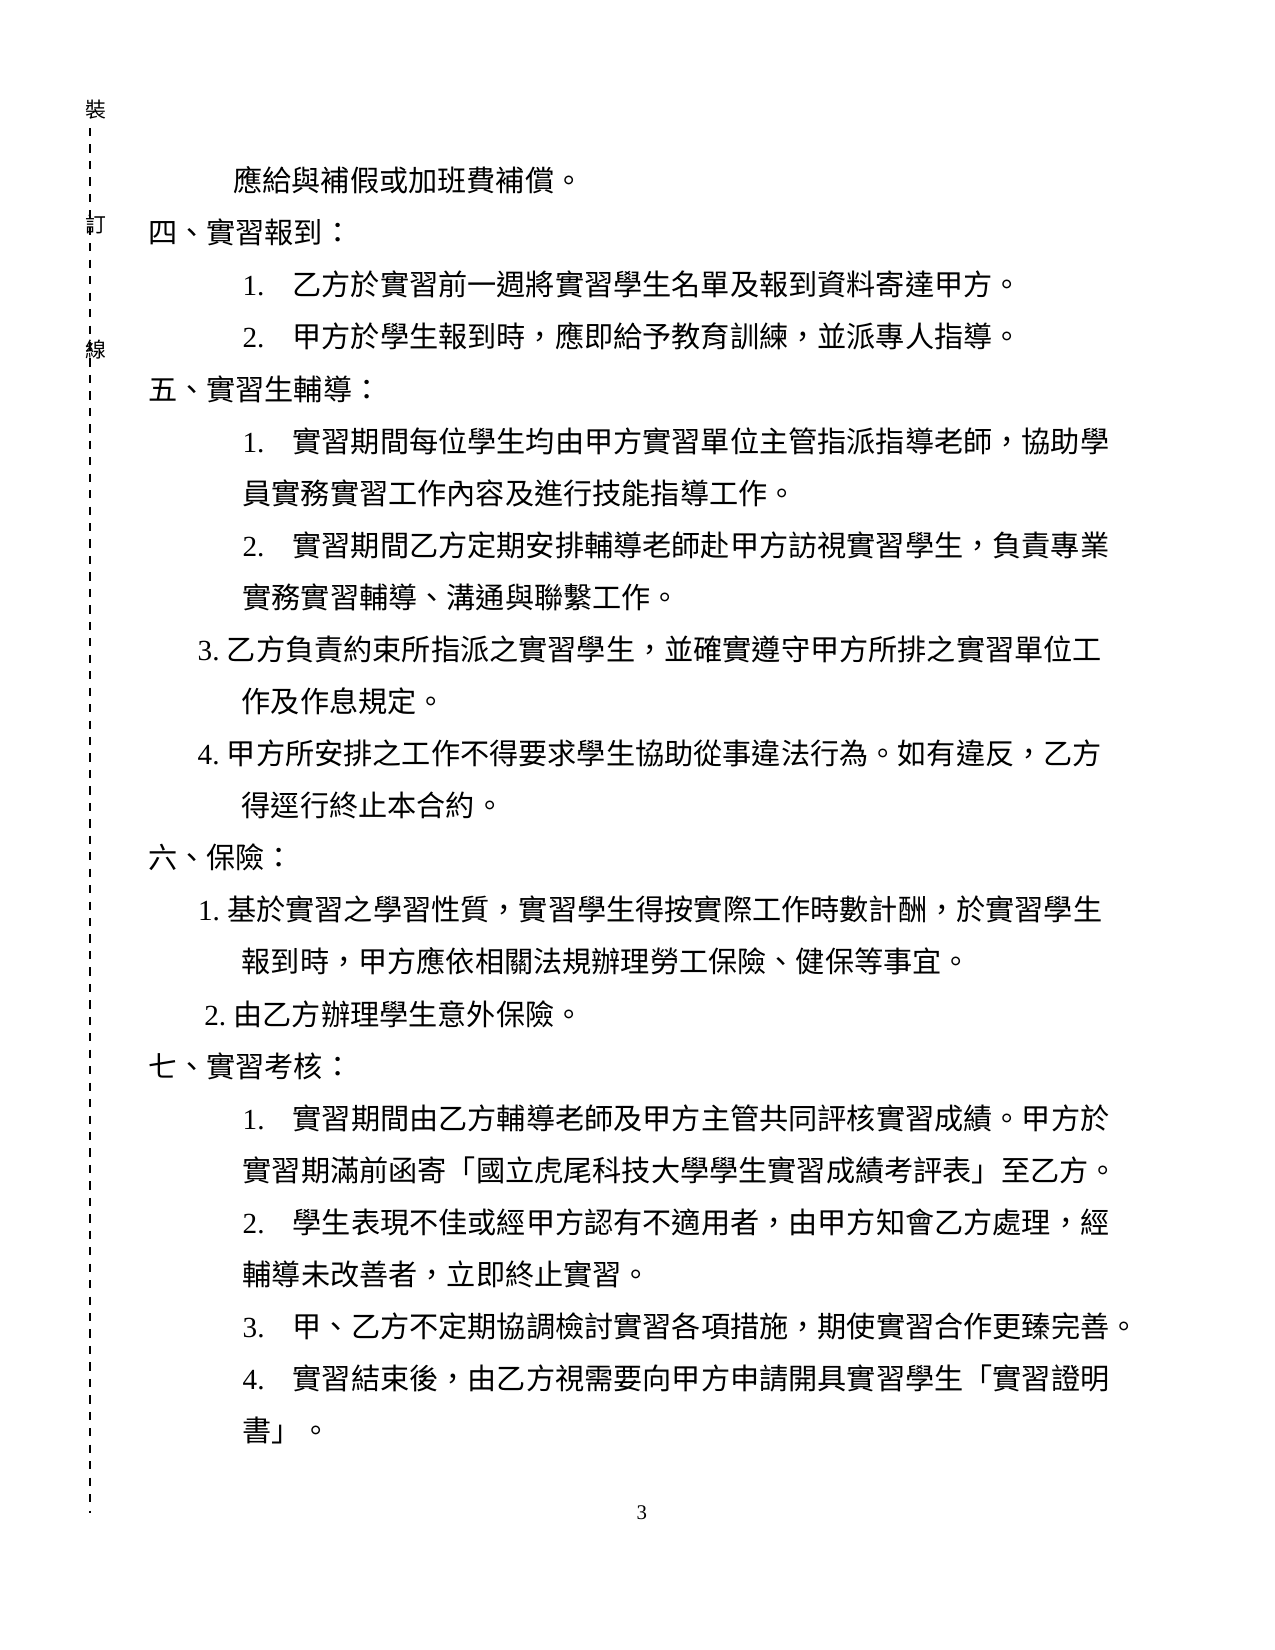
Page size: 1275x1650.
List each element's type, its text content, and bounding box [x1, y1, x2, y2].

text 應給與補假或加班費補償。 [198, 150, 1127, 202]
text 2. 由乙方辦理學生意外保險。 [204, 983, 1127, 1035]
list 甲、乙方不定期協調檢討實習各項措施，期使實習合作更臻完善。 [242, 1296, 1127, 1348]
text 四、實習報到： [148, 202, 1127, 254]
list 實習期間由乙方輔導老師及甲方主管共同評核實習成績。甲方於實習期滿前函寄「國立虎尾科技大學學生實習成績考評表」至乙方。 [242, 1087, 1127, 1192]
text 4. 甲方所安排之工作不得要求學生協助從事違法行為。如有違反，乙方得逕行終止本合約。 [197, 723, 1127, 827]
list 學生表現不佳或經甲方認有不適用者，由甲方知會乙方處理，經輔導未改善者，立即終止實習。 [242, 1192, 1127, 1296]
text 六、保險： [148, 827, 1127, 879]
text 五、實習生輔導： [148, 358, 1127, 410]
list 實習期間每位學生均由甲方實習單位主管指派指導老師，協助學員實務實習工作內容及進行技能指導工作。 [242, 410, 1127, 514]
list 乙方於實習前一週將實習學生名單及報到資料寄達甲方。 [242, 254, 1127, 306]
list 實習期間乙方定期安排輔導老師赴甲方訪視實習學生，負責專業實務實習輔導、溝通與聯繫工作。 [242, 514, 1127, 619]
text 1. 基於實習之學習性質，實習學生得按實際工作時數計酬，於實習學生 [198, 879, 1124, 931]
list 實習結束後，由乙方視需要向甲方申請開具實習學生「實習證明書」。 [242, 1348, 1127, 1452]
text 報到時，甲方應依相關法規辦理勞工保險、健保等事宜。 [241, 931, 1124, 983]
text 3. 乙方負責約束所指派之實習學生，並確實遵守甲方所排之實習單位工作及作息規定。 [197, 619, 1127, 723]
list 甲方於學生報到時，應即給予教育訓練，並派專人指導。 [242, 306, 1127, 358]
text 七、實習考核： [148, 1035, 1127, 1087]
